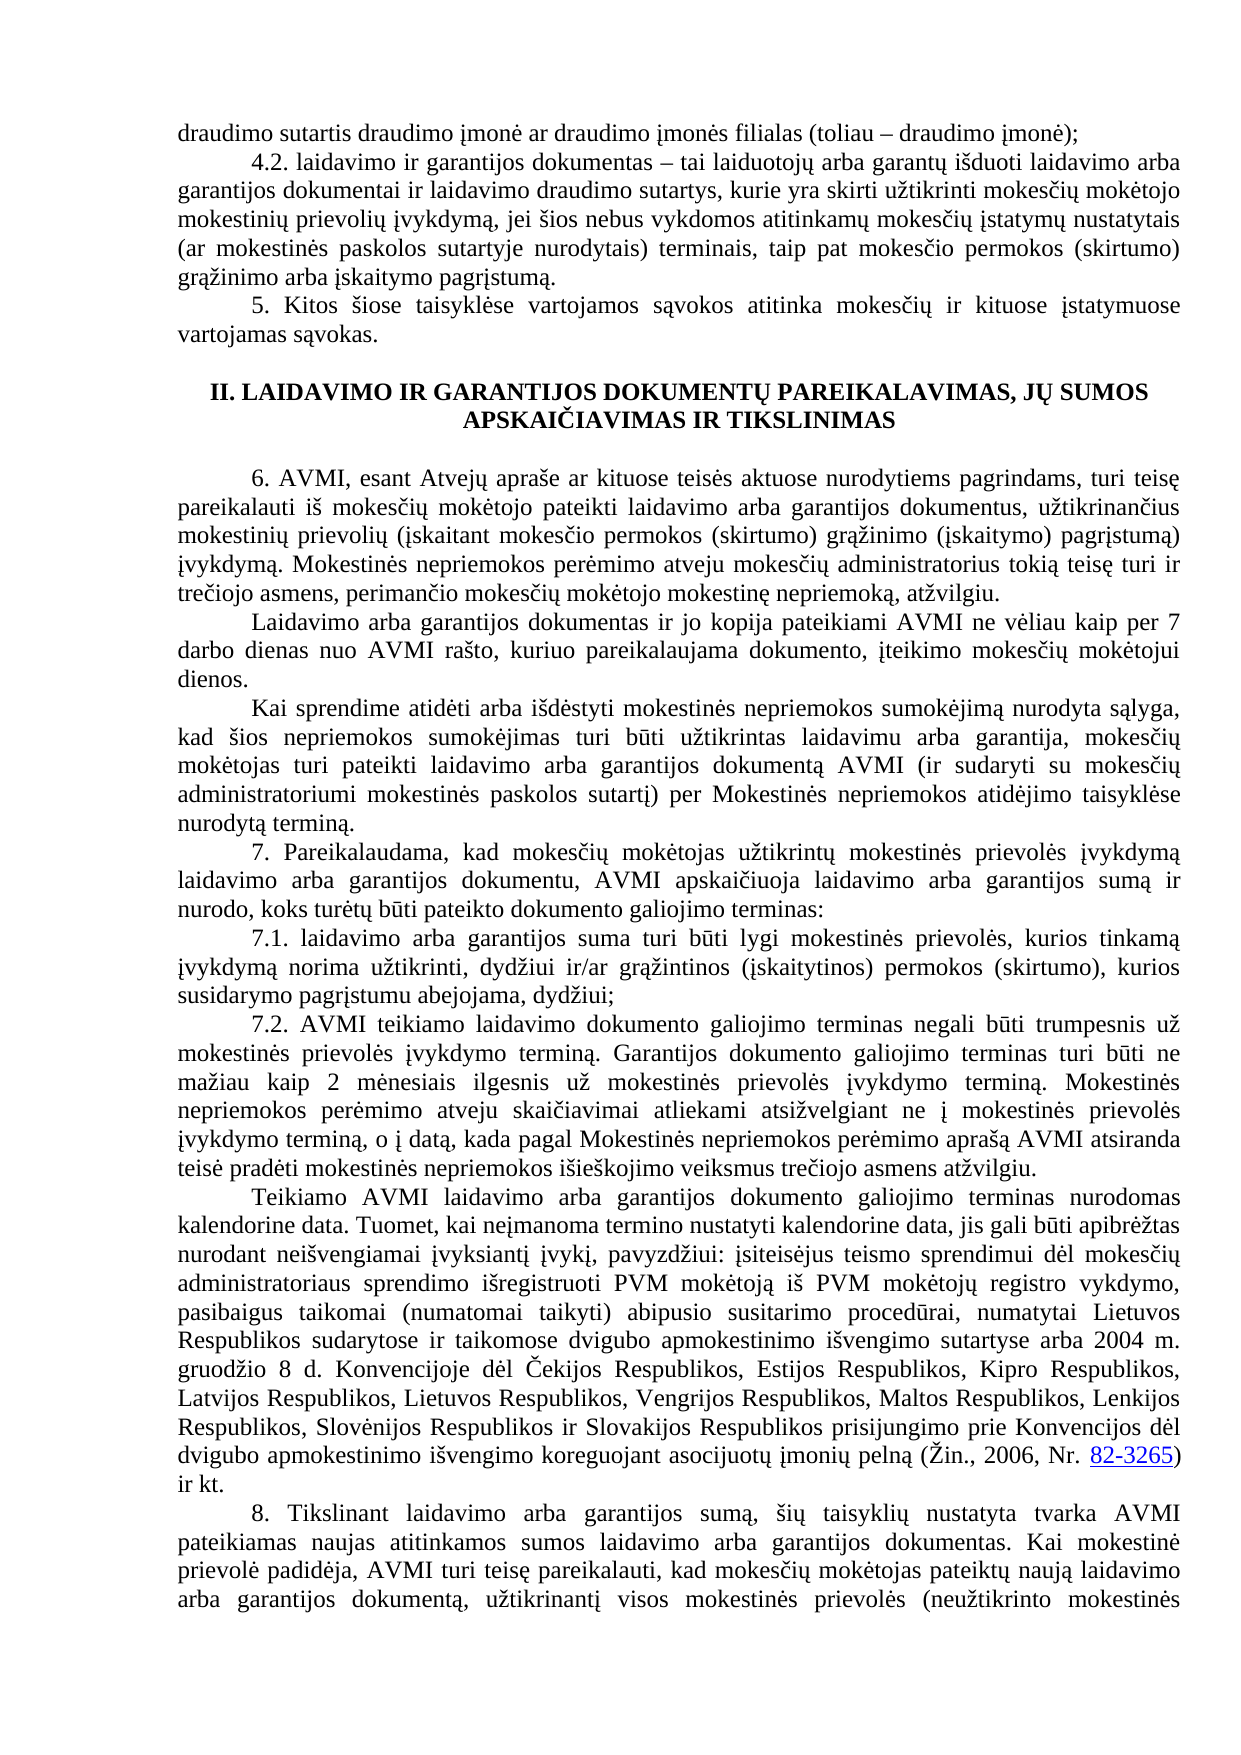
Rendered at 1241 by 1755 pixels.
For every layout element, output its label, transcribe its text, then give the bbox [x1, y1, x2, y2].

text Laidavimo arba garantijos dokumentas ir jo kopija pateikiami AVMI ne vėliau kaip per 7 darbo dienas nuo AVMI rašto, kuriuo pareikalaujama dokumento, įteikimo mokesčių mokėtojui dienos. [177, 607, 1181, 693]
text 8. Tikslinant laidavimo arba garantijos sumą, šių taisyklių nustatyta tvarka AVMI pateikiamas naujas atitinkamos sumos laidavimo arba garantijos dokumentas. Kai mokestinė prievolė padidėja, AVMI turi teisę pareikalauti, kad mokesčių mokėtojas pateiktų naują laidavimo arba garantijos dokumentą, užtikrinantį visos mokestinės prievolės (neužtikrinto mokestinės [177, 1498, 1181, 1613]
text 7.1. laidavimo arba garantijos suma turi būti lygi mokestinės prievolės, kurios tinkamą įvykdymą norima užtikrinti, dydžiui ir/ar grąžintinos (įskaitytinos) permokos (skirtumo), kurios susidarymo pagrįstumu abejojama, dydžiui; [177, 923, 1181, 1009]
text draudimo sutartis draudimo įmonė ar draudimo įmonės filialas (toliau – draudimo įmonė); [177, 118, 1181, 147]
text 7. Pareikalaudama, kad mokesčių mokėtojas užtikrintų mokestinės prievolės įvykdymą laidavimo arba garantijos dokumentu, AVMI apskaičiuoja laidavimo arba garantijos sumą ir nurodo, koks turėtų būti pateikto dokumento galiojimo terminas: [177, 837, 1181, 923]
text 6. AVMI, esant Atvejų apraše ar kituose teisės aktuose nurodytiems pagrindams, turi teisę pareikalauti iš mokesčių mokėtojo pateikti laidavimo arba garantijos dokumentus, užtikrinančius mokestinių prievolių (įskaitant mokesčio permokos (skirtumo) grąžinimo (įskaitymo) pagrįstumą) įvykdymą. Mokestinės nepriemokos perėmimo atveju mokesčių administratorius tokią teisę turi ir trečiojo asmens, perimančio mokesčių mokėtojo mokestinę nepriemoką, atžvilgiu. [177, 463, 1181, 607]
text Teikiamo AVMI laidavimo arba garantijos dokumento galiojimo terminas nurodomas kalendorine data. Tuomet, kai neįmanoma termino nustatyti kalendorine data, jis gali būti apibrėžtas nurodant neišvengiamai įvyksiantį įvykį, pavyzdžiui: įsiteisėjus teismo sprendimui dėl mokesčių administratoriaus sprendimo išregistruoti PVM mokėtoją iš PVM mokėtojų registro vykdymo, pasibaigus taikomai (numatomai taikyti) abipusio susitarimo procedūrai, numatytai Lietuvos Respublikos sudarytose ir taikomose dvigubo apmokestinimo išvengimo sutartyse arba 2004 m. gruodžio 8 d. Konvencijoje dėl Čekijos Respublikos, Estijos Respublikos, Kipro Respublikos, Latvijos Respublikos, Lietuvos Respublikos, Vengrijos Respublikos, Maltos Respublikos, Lenkijos Respublikos, Slovėnijos Respublikos ir Slovakijos Respublikos prisijungimo prie Konvencijos dėl dvigubo apmokestinimo išvengimo koreguojant asocijuotų įmonių pelną (Žin., 2006, Nr. 82-3265) ir kt. [177, 1182, 1181, 1498]
text 4.2. laidavimo ir garantijos dokumentas – tai laiduotojų arba garantų išduoti laidavimo arba garantijos dokumentai ir laidavimo draudimo sutartys, kurie yra skirti užtikrinti mokesčių mokėtojo mokestinių prievolių įvykdymą, jei šios nebus vykdomos atitinkamų mokesčių įstatymų nustatytais (ar mokestinės paskolos sutartyje nurodytais) terminais, taip pat mokesčio permokos (skirtumo) grąžinimo arba įskaitymo pagrįstumą. [177, 147, 1181, 291]
text 5. Kitos šiose taisyklėse vartojamos sąvokos atitinka mokesčių ir kituose įstatymuose vartojamas sąvokas. [177, 291, 1181, 348]
text 7.2. AVMI teikiamo laidavimo dokumento galiojimo terminas negali būti trumpesnis už mokestinės prievolės įvykdymo terminą. Garantijos dokumento galiojimo terminas turi būti ne mažiau kaip 2 mėnesiais ilgesnis už mokestinės prievolės įvykdymo terminą. Mokestinės nepriemokos perėmimo atveju skaičiavimai atliekami atsižvelgiant ne į mokestinės prievolės įvykdymo terminą, o į datą, kada pagal Mokestinės nepriemokos perėmimo aprašą AVMI atsiranda teisė pradėti mokestinės nepriemokos išieškojimo veiksmus trečiojo asmens atžvilgiu. [177, 1009, 1181, 1182]
text Kai sprendime atidėti arba išdėstyti mokestinės nepriemokos sumokėjimą nurodyta sąlyga, kad šios nepriemokos sumokėjimas turi būti užtikrintas laidavimu arba garantija, mokesčių mokėtojas turi pateikti laidavimo arba garantijos dokumentą AVMI (ir sudaryti su mokesčių administratoriumi mokestinės paskolos sutartį) per Mokestinės nepriemokos atidėjimo taisyklėse nurodytą terminą. [177, 693, 1181, 837]
text II. LAIDAVIMO IR GARANTIJOS DOKUMENTŲ PAREIKALAVIMAS, JŲ SUMOS APSKAIČIAVIMAS IR TIKSLINIMAS [177, 377, 1181, 434]
